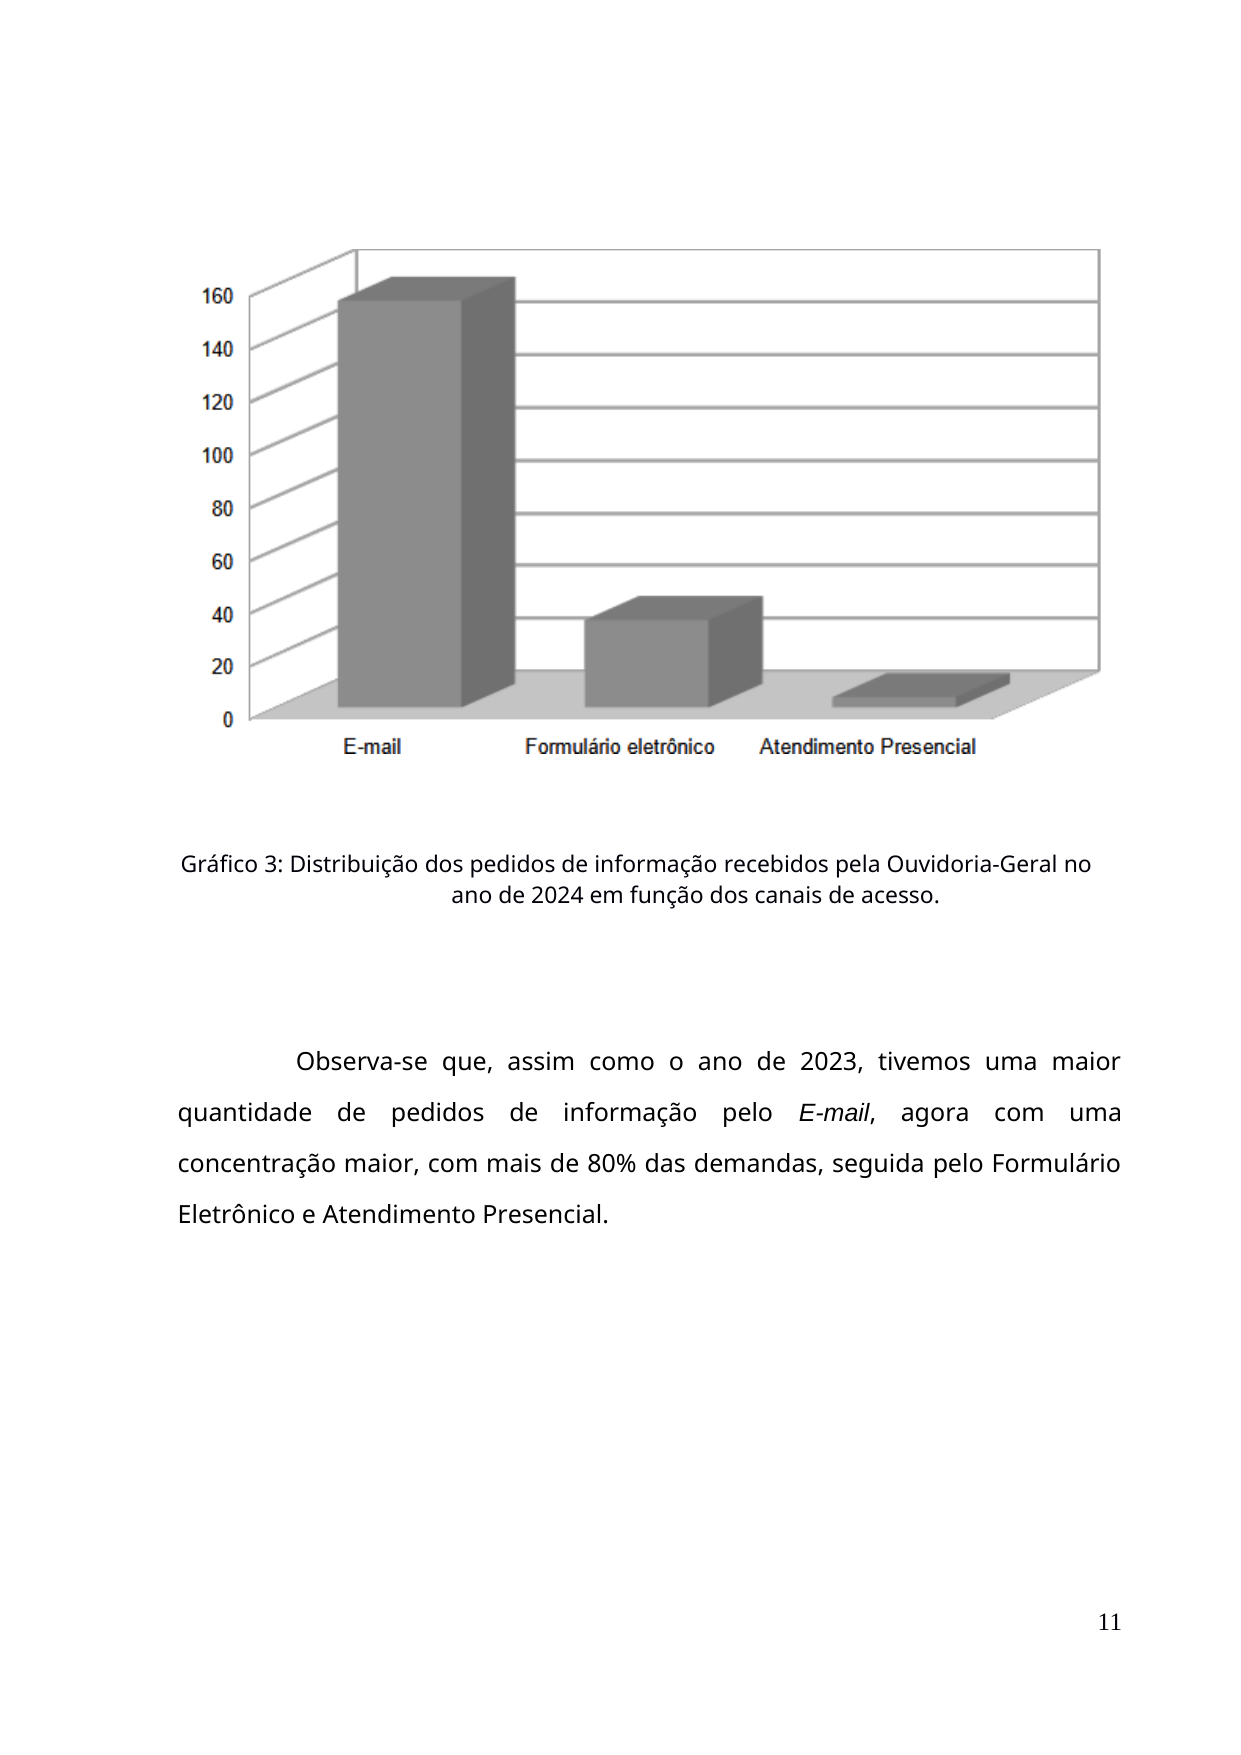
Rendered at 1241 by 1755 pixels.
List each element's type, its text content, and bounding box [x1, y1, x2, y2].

text Observa-se que, assim como o ano de 2023, tivemos uma maior quantidade de pedidos de informação pelo E-mail, agora com uma concentração maior, com mais de 80% das demandas, seguida pelo Formulário Eletrônico e Atendimento Presencial. [177, 1044, 1122, 1231]
text Gráfico 3: Distribuição dos pedidos de informação recebidos pela Ouvidoria-Geral no ano de 2024 em função dos canais de acesso. [180, 848, 1137, 910]
